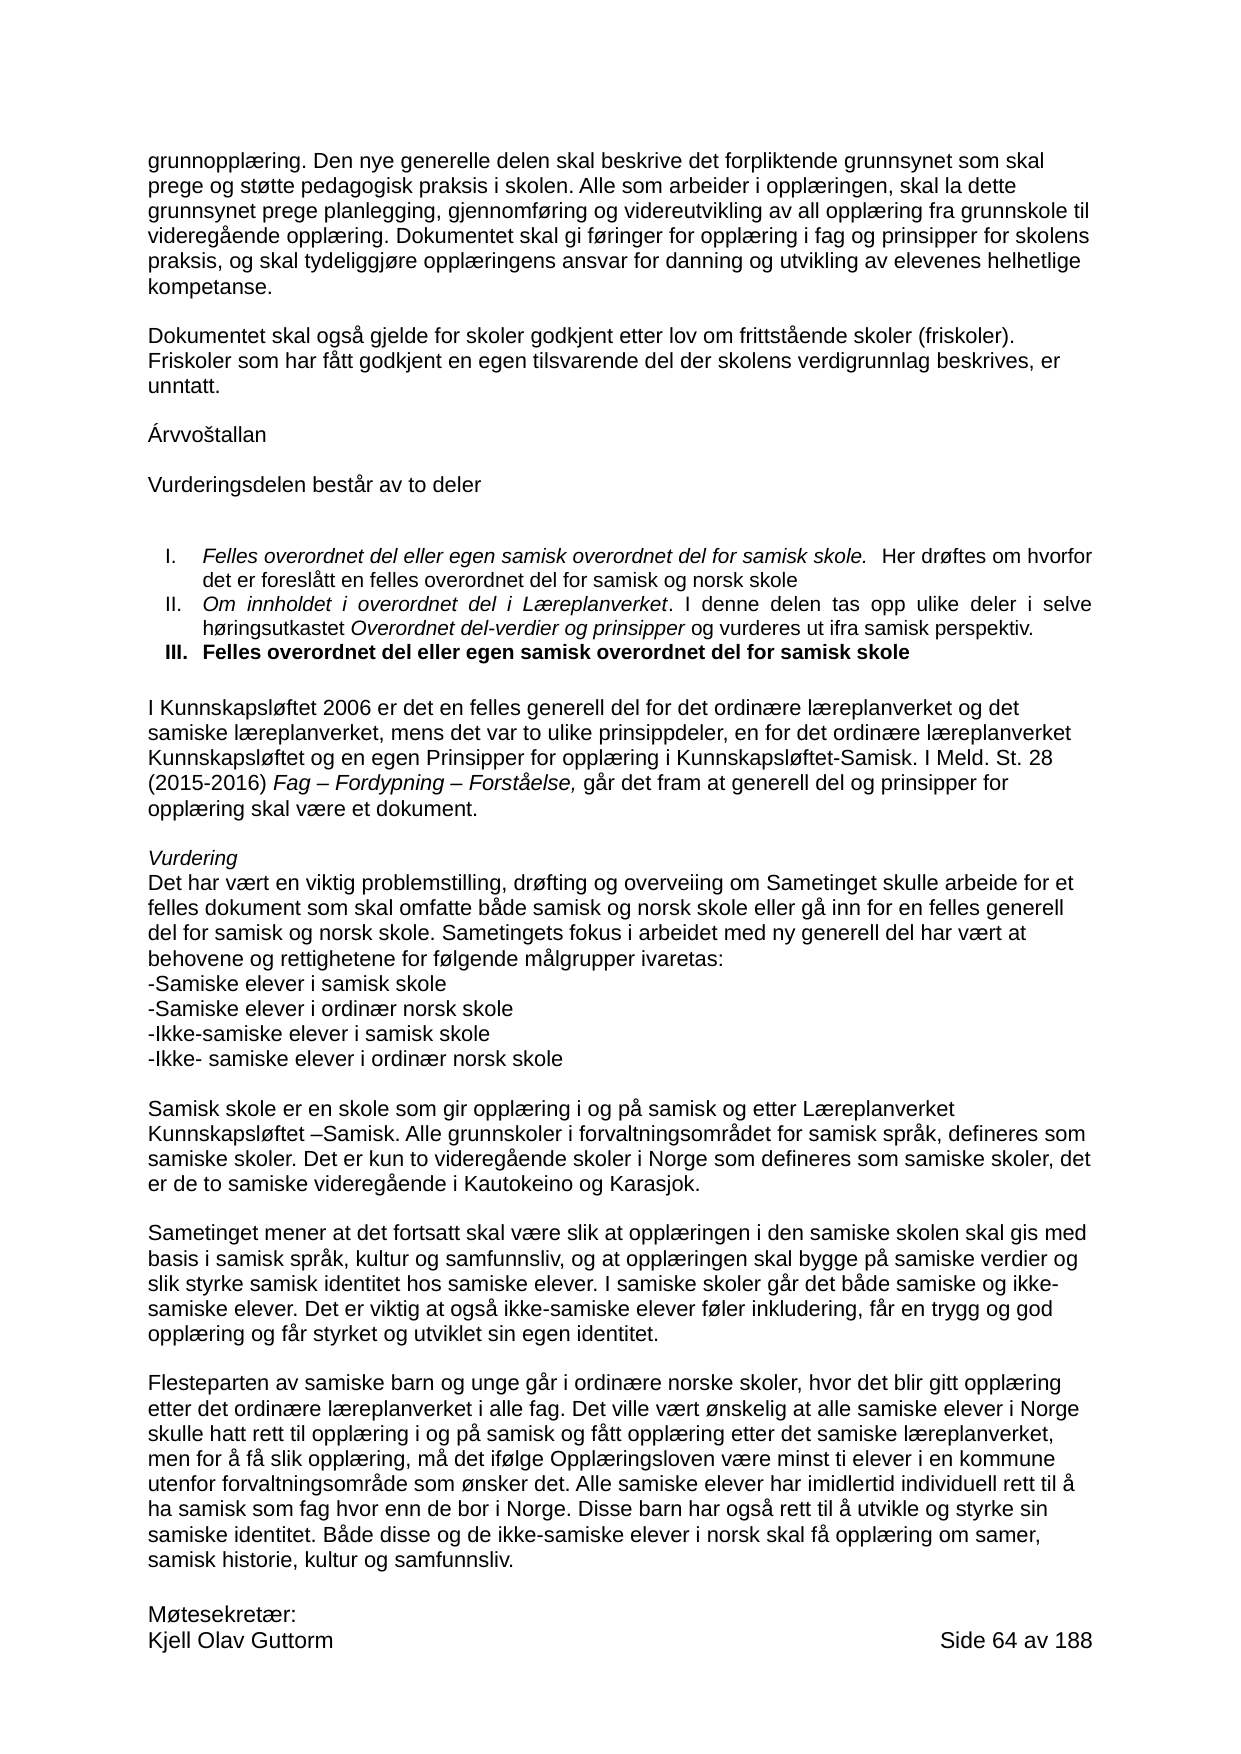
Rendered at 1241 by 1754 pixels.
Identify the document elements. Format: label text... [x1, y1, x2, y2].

table_header Forslag og merknader Sametingsrådets forslag til innstilling: Sametinget har drøftet Sametingsrådets redegjørelse om ny generell del, Overordnet del – verdier og prinsipper Høringsutkast fra Kunnskapsdepartementet 10.03.17. Redegjørelsen er vedlagt protokollen. Sametingsrådets redegjørelse om ny generell del til Læreplanverket, Overordnet del - verdier og prinsipper Bakgrunn Overordnet del av læreplanverket – prinsipper og verdier (ny generell del) er på høring, høringsfristen er 12.juni 2017. Denne skal fastsettes høsten 2017. Skolens læreplanverk angir hvilke verdier, prinsipper og kunnskap våre barn og unge skal ha i et fremtidig samfunn. I den forestående fagfornyelsen skal det legges vekt på å tilføre fagplanene relevant kompetanse til bedre å møte og finne løsninger på dagens og fremtidens utfordringer. Som et ledd i dette fornyes den generelle delen i læreplanverket, slik at barn og unge utvikler verdier og holdninger som har betydning for den enkelte i et samfunn preget av større kompleksitet, mangfold og raskere endringer. Læreplanfornyelse Kunnskapsdepartementet har igangsatt arbeid med fornying av Læreplanverket. Alle fagene i grunnskolen og de gjennomgående fagene i videregående opplæring skal fornyes i årene som kommer, jf. Meld. St. 28 (2015-2016) Fag – Fordypning – Forståelse. En fornyelse av kunnskapsløftet og Stortingets Innst. 19 S (2016-2017). Fagfornyelsen skal gi gode skolefag med relevant innhold, og progresjonen i opplæringsløpet og sammenhengen mellom fag skal forbedres. For å legge bedre til rette for at elevene kan fordype seg og få en god forståelse av det de lærer, skal prioriteringen i fagene bli tydeligere. Som et ledd i denne fornyelsen utvikles en ny generell del. Den skal erstatte dagens Generell del, Prinsipper for opplæringen og Prinsipper for opplæringen – samisk. Meld. St. 28 (2015-2016) ble behandlet i Stortinget 11. oktober 2016 og Stortinget ga sin tilslutning til innholdet i meldingen, jf. Innst.19 S (2016–2017). Stortinget understreket at fornyelsen av læreplanens generelle del og fagfornyelsen skal sikre et verdiløft i skolen gjennom bedre å innlemme verdiene i formålsparagrafen i opplæringen. Hovedprinsippene fra Kunnskapsløftet skal fortsatt ligge fast. Læreplanene skal fortsatt ha kompetansemål, og elevenes utvikling av grunnleggende ferdigheter skal fremdeles være sentral i opplæringen. Kunnskapsdepartementet konsulterte Sametinget om stortingsmeldingen før den ble vedtatt. Det var enighet om å ha inn blant annet denne teksten i meldingen: «For å sikre samiske elever likeverdig opplæring, fornyes de samiske parallelle læreplanene samtidig med de andre». Det er viktig å unngå at de samiske læreplanene ikke blir utarbeidet i etterkant, men samtidig med de ordinære norske læreplaner. Videre var det i konsultasjonene enighet om å innta følgende tekst i stortingsmeldingen: «I arbeidet med ny generell del må det vurdere hvordan Prinsipper for opplæringen for den samiske skolen skal ivaretas. Det kan være gode grunner til at det som er særskilt for den samiske skolen gis en egen omtale slik som i gjeldende Prinsipper for opplæringen, for å ivareta at den samiske skolen skal legge til rette for at eleven får en kvalitetsmessig god opplæring med basis i samisk språk, kultur og samfunnsliv.» Etter Sametingets vurdering legger meldingen med dette grunnlaget for at det samiske innholdet ikke skal svekkes i forhold til gjeldende læreplaner i utabeidelse av ny generell del og fornying av fagplaner. Sametingets myndighet i forhold til læreplanutvikling Læreplaner i samisk og særskilte samiske fag Sametinget har ansvar for utvikling og fastsetting av læreplaner i samisk språk for grunnskolen og videregående opplæring og for særskilte samiske fag for videregående opplæring (duodji-, reindriftsfag mm.), jf. Opplæringsloven § 6-4, andre ledd. Samisk innhold i ordinære læreplaner i Kunnskapsløftet Opplæringsloven gir pålegg om at alle elever i Norge skal få opplæring om samer, deres språk og samfunnsliv i de ulike fagområder. Innenfor rammer fastsatt av departementet, har Sametinget myndighet til å gi forskrifter om innholdet i slik opplæring, jf. Opplæringsloven § 6-4, første ledd. Kunnskapsdepartementet fastsetter alle læreplaner med unntak av læreplaner i samisk og spesielle samiske fag. Sametinget har myndighet til å fastsette det samiske innholdet i alle læreplaner. Samiske parallelle læreplaner i det samiske læreplanverket Alle grunnskoleelever i kommuner som hører til forvaltningsområde for samisk språk, og elever som ellers får samisk opplæring i grunnskole og videregående skole skal få opplæring hvor prinsipper for opplæring – samisk, ligger til grunn og etter samiske parallelle likeverdige læreplaner i fag der det finnes parallelle læreplaner. Sametinget skal i samråd med departementet lage utkast til parallelle, likeverdige læreplaner, jf. Opplæringsloven § 6-4, tredje ledd. Sametinget fastsetter det samiske innholdet og departementet fastsetter det øvrige innholdet i disse læreplanene. Prosessen med arbeidet om ny generell del Overordnet del av læreplanverket – prinsipper og verdier, skal danne grunnlag for de fagplanene som også Sametinget fastsetter. Kunnskapsdepartementet har i samarbeid med Sametinget arbeidet med utvikling av ny generell del. Arbeidet ble igangsatt allerede i 2014, men det har vært opphold mens arbeidet med Meld. St. 28 (2015-2016) Fag – Fordypning – Forståelse pågikk. I Sametingets arbeidet med utvikling av samisk innhold til ny generell del, har Sametinget lagt vekt på FNs erklæring om urfolks rettigheter, å ivareta prinsippene i gjeldende prinsippdel for Kunnskapsløftet- samisk og de verdier som fremkommer i Sametingets sak 07/12 Sametingsmelding om opplæring og utdanning. Sametinget nedsatte høsten 2016 en ressursgruppe bestående av eksterne fagfolk til å bistå oss i dette arbeidet. Tilsammen representerte ressursgruppa kompetanse innenfor sør-, lule- og nordsamisk, fra grunnskole-, og videregående opplæring, og fra høgskole-, universitet og forskningsmiljø. Ressursgruppa har bidratt med gode og aktuelle innspill til innholdet i ny generell del. I arbeidet har Sametinget i tillegg støttet seg til forskning- og evalueringsrapporter og faglitteratur om samisk skole, samiske verdier og samisk tradisjonell kunnskap. Kunnskapsdepartementet har foreslått nytt navn til generell del: «Overordnet del – verdier og prinsipper». Sametinget og Kunnskapsdepartementet hadde konsultasjoner om det samiske innholdet i høringsutkastet “Overordnet del – verdier og prinsipper Høringsutkastet fra Kunnskapsdepartementet 10.3.2017” før dette ble sendt på høring. I dag er det en egen prinsippdel for samisk skole. Det er nå foreslått en felles overordnet del for samisk og norsk skole. Den nye generelle delen skal, når den er fastsatt, i første omgang gi føringer for utviklingen av læreplaner for fagene. I samarbeidet og konsultasjonene med departementet har Sametinget vært opptatt av at den nye generelle delen skal danne et godt grunnlag både for læreplaner for den samiske skolen og for læreplaner for den norske skolen med hensyn til samisk innhold. Ettersom Sametinget har myndighet i forhold til læreplanutvikling- og fastsetting, var det viktig for Sametinget at det i høringsbrevet bes om høringsinstansenes syn på hvorvidt forslag til den overordnede delen i tilstrekkelig grad synliggjør samiske elevers urfolksrettigheter, og om dokumentet er et godt grunnlag for opplæring i samisk skole og for samiske elever i ordinær norsk skole. Kunnskapsdepartementet gjennomførte fem høringskonferanser i løpet av april måned. På høringskonferansen i Tromsø var sametingspresidenten innleder sammen med politisk ledelse i Kunnskapsdepartementet, og Sametingets fagavdeling satt i fagpanelet. Sametinget fulgte høringskonferansen i Trondheim og Oslo. Sametinget har avholdt en egen høringskonferanse, der samiske skoleaktører, elev- og foreldrerepresentanter og aktuelle fagmiljøer var invitert. Høringskonferanser gir gode og aktuelle innspill og er sentrale i det endelige arbeidet med å fastsette ny generell del til læreplanverket. Høringsfristen er 12. juni 2017. Etter høringen vil det bli ny gjennomgang av dokumentet og vurderinger om det må endres i forhold til høringsuttalelsene. Det vil bli gjennomført nye konsultasjoner mellom Sametinget og Kunnskapsdepartementet før den nye overordnete delen til Læreplanverket blir fastsatt høsten 2017. Nærmere om forslaget til Overordnet del – verdier og prinsipper (ny generell del ) Den nye generelle delen og fornyede læreplaner for fag skal sammen utgjøre et fornyet læreplanverk som skal bidra til verdiløftet i skolen. Endringene skal også samlet sett bidra til en bedre sammenheng i læreplanverket for grunnopplæringen. Ved innføringen av Kunnskapsløftet i 2006 ble Generell del av læreplanverket for grunnopplæringen fra 1993 beholdt, blant annet fordi formålsparagrafen i opplæringsloven ikke var endret. I 2008 fikk opplæringsloven ny formålsparagraf. Rammene for fornying av Generell del er beskrevet i kapittel 3 i Meld. St. 28 (2015-2016) Fag – Fordypning – Forståelse. Dokumentet skal utdype verdigrunnlaget i formålsparagrafen og løfte fram opplæringens brede lærings- og kunnskapssyn. Det skal, som i dag, ha status som forskrift til opplæringsloven sammen med resten av læreplanverket. Den nye delen av læreplanverket skal være felles for norsk grunnopplæring og for samisk grunnopplæring. Den nye generelle delen skal beskrive det forpliktende grunnsynet som skal prege og støtte pedagogisk praksis i skolen. Alle som arbeider i opplæringen, skal la dette grunnsynet prege planlegging, gjennomføring og videreutvikling av all opplæring fra grunnskole til videregående opplæring. Dokumentet skal gi føringer for opplæring i fag og prinsipper for skolens praksis, og skal tydeliggjøre opplæringens ansvar for danning og utvikling av elevenes helhetlige kompetanse. Dokumentet skal også gjelde for skoler godkjent etter lov om frittstående skoler (friskoler). Friskoler som har fått godkjent en egen tilsvarende del der skolens verdigrunnlag beskrives, er unntatt. Árvvoštallan Vurderingsdelen består av to deler Felles overordnet del eller egen samisk overordnet del for samisk skole. Her drøftes om hvorfor det er foreslått en felles overordnet del for samisk og norsk skole Om innholdet i overordnet del i Læreplanverket. I denne delen tas opp ulike deler i selve høringsutkastet Overordnet del-verdier og prinsipper og vurderes ut ifra samisk perspektiv. Felles overordnet del eller egen samisk overordnet del for samisk skole I Kunnskapsløftet 2006 er det en felles generell del for det ordinære læreplanverket og det samiske læreplanverket, mens det var to ulike prinsippdeler, en for det ordinære læreplanverket Kunnskapsløftet og en egen Prinsipper for opplæring i Kunnskapsløftet-Samisk. I Meld. St. 28 (2015-2016) Fag – Fordypning – Forståelse, går det fram at generell del og prinsipper for opplæring skal være et dokument. Vurdering Det har vært en viktig problemstilling, drøfting og overveiing om Sametinget skulle arbeide for et felles dokument som skal omfatte både samisk og norsk skole eller gå inn for en felles generell del for samisk og norsk skole. Sametingets fokus i arbeidet med ny generell del har vært at behovene og rettighetene for følgende målgrupper ivaretas: -Samiske elever i samisk skole -Samiske elever i ordinær norsk skole -Ikke-samiske elever i samisk skole -Ikke- samiske elever i ordinær norsk skole Samisk skole er en skole som gir opplæring i og på samisk og etter Læreplanverket Kunnskapsløftet –Samisk. Alle grunnskoler i forvaltningsområdet for samisk språk, defineres som samiske skoler. Det er kun to videregående skoler i Norge som defineres som samiske skoler, det er de to samiske videregående i Kautokeino og Karasjok. Sametinget mener at det fortsatt skal være slik at opplæringen i den samiske skolen skal gis med basis i samisk språk, kultur og samfunnsliv, og at opplæringen skal bygge på samiske verdier og slik styrke samisk identitet hos samiske elever. I samiske skoler går det både samiske og ikke-samiske elever. Det er viktig at også ikke-samiske elever føler inkludering, får en trygg og god opplæring og får styrket og utviklet sin egen identitet. Flesteparten av samiske barn og unge går i ordinære norske skoler, hvor det blir gitt opplæring etter det ordinære læreplanverket i alle fag. Det ville vært ønskelig at alle samiske elever i Norge skulle hatt rett til opplæring i og på samisk og fått opplæring etter det samiske læreplanverket, men for å få slik opplæring, må det ifølge Opplæringsloven være minst ti elever i en kommune utenfor forvaltningsområde som ønsker det. Alle samiske elever har imidlertid individuell rett til å ha samisk som fag hvor enn de bor i Norge. Disse barn har også rett til å utvikle og styrke sin samiske identitet. Både disse og de ikke-samiske elever i norsk skal få opplæring om samer, samisk historie, kultur og samfunnsliv. I forslag til ny generell del skal først og fremst verdiene i formålsparagrafen og de utfordringene som barn og unge møter i samfunnet i dag, utdypes. Formålsparagrafen er felles for både den samiske og norske skolen. Mye av endringene som skjer i storsamfunnet, skjer også i det samiske samfunnet. I Sametingets opplæringsmelding står følgende: «Verdigrunnlaget for de samiske skolene er i utgangspunktet det samme som for de norske skolene.» Selv om verdigrunnlaget er stort sett likt, vil likevel utgangspunktet og tilnærmingen til verdiene, prinsippene og problemstillingene kunne være ulikt i en samisk og i en norsk skole. Det er en utfordring å tilpasse innhold som skal gjelde for bare samisk skole i et felles dokument som skal gjelde alle elever. Det kan likevel være en like stor utfordring å lage et helt nytt dokument, da mye av innholdet nødvendigvis vil være felles og slik vil en egen samisk generell del, fort bli en kopi med noen «samiske setninger». Beslutningen om å ha en felles overordnet del for samisk og norsk, er gjort i enighet med Sametinget. Dette for å synliggjøre den samiske eleven i den norske skolen og for å synliggjøre den samiske skolen for resten av Norge. Med tanke på at Overordnet del – verdier og prinsipper, skal ha en overordnet karakter, og ikke inneholde mye detaljer, er det viktig å ha i mente at de samiske verdiene og prinsippene må utdypes i de ulike læreplanene for fag, når disse fornyes. I gjeldene samiske parallelle, likeverdige læreplaner, er det vektlagt å synliggjøre den samiske dimensjonen både i fagets formål og i kompetansemål. Det er behov for også i fremtiden å utvikle samiske parallelle, likeverdige læreplaner med forsterket samisk innhold. Det er også nødvendig med samisk innhold i læreplaner som gjelder for alle elever i Norge. Om innholdet i overordnet del i Læreplanverket Alt innhold i overordnet del er viktig og relevant for den samiske eleven og for den samiske skolen. Her i denne delen vil vi imidlertid synliggjøre noen sitater fra høringsutkastet til den overordnede delen, vurdere og begrunne disse ut ifra et samisk perspektiv, hvordan samiske elever, samisk skole og samisk innhold i skolen ivaretas. Det blir imidlertid for omfattende å vurdere alt i høringsforslaget. De delene i den overordnede delen som ikke omtales spesifikt her, ansees som selvfølgelig og felles for alle. Hovedoverskriftene her følger de samme som i høringsutkastet til ny generell del. Forord Sitat fra forordet i høringsutkastet: «Den overordnede delen av læreplanverket gjelder for den norske og samiske skolen. Samene i Norge har status som urfolk ifølge ILO-konvensjonen, og Grunnloven fastsetter at staten skal legge forholdene til rette for at samene kan sikre og utvikle sitt språk, sin kultur og sitt samfunnsliv. Den samiske skolen har derfor et parallelt læreplanverk som gjelder i de kommunene som er en del av forvaltningsområdet for samiske språk. Det samme læreplanverket gjelder for elever som har rett til opplæring på samisk i landet for øvrig. Elever i landet for øvrig som har rett til opplæring i samisk, skal følge det samiske læreplanverket når det gjelder opplæring i faget samisk.» Vurdering: For Sametinget er det viktig at den samiske dimensjonen fremkommer i innledningen. Denne fastslår at samene er urfolk i Norge og grunngir hvorfor det finnes et eget samisk parallelt likeverdig læreplanverk, og hvor dette gjelder. Siste setning gir opplysning om at opplæring i samisk som fag skal gis i hele landet til samer som ønsker det. Opplæringens verdigrunnlag Her understrekes det at skolen skal bygge sin praksis i forhold til formålsparagrafen. Formålsparagrafen er felles for alle elever. Sitat fra høringsutkastet: «Gjennom opplæringen skal elevene tilegne seg verdier som gir retning for deres livsutfoldelse, og de skal forberedes til å bli kloke og handlekraftige samfunnsborgere. Disse verdiene er grunnmuren i skolens virksomhet, og skolen må ivareta og gjøre dem levende gjennom kunnskapsformidling, holdningsarbeid og i møte med hver enkelt elev. Verdiene skal prege skolens og lærernes møte med elevene og med hjemmene, og elevens beste skal alltid være et grunnleggende hensyn. Forskjellige interesser, syn og verdier kan føre til spenninger mellom ulike grupper. Lærere må derfor anvende sitt profesjonelle skjønn slik at verdier som ivaretar den enkelte, og verdier som ivaretar fellesskapet, balanseres.» «Den samiske skolen skal i tillegg ha et allsamisk perspektiv og bygge på samiske verdier.» Menneskeverdet Menneskeverdet Vurdering: Den siste setningen gir klar retning for den samiske skolen, at samiske verdier skal prege skolens og lærernes møte med elevene og hjemmene. For Sametinget er det viktig at opplæring blir gitt utifra et allsamisk perspektiv. Elever skal utvikle innsikt og forståelse for at samene er ett folk som bor i fire land, samtidig som at de samiske samfunnene kan være ulike og mangfoldige. Sametinget er fornøyd med at denne teksten er i innledningen i verdikapittelet. Det betyr at dette skal gjelde alle underliggende kapitler. I Sametingsmelding om opplæring og utdanning heter det: «Innhold og rammer i den samiske skolen skal være bygget på samiske verdier og samiske verdier skal formidles i undervisningen av samiske barn» videre heter det: “Det er viktig at det bygges opp en fellesskapsforståelse; at alle samiske barn og unge er en del av det samme samiske folket og at de har samme egenverdi og skal møtes med samme respekt og toleranse uavhengig oppvekst, næringstilknytning, sosial bakgrunn eller andre forskjeller.» Menneskeverdet Sitat fra høringsutkastet «Skolen skal sørge for at menneskeverdet og de verdiene som støtter opp om det, legges til grunn for opplæringen og hele virksomheten.» «Alle mennesker er like mye verdt. Menneskeverdets ukrenkelighet er forankret i formålsparagrafen og bygger på grunnleggende tanker om likeverd, solidaritet og på de bånd som gjør oss avhengige av hverandre. Når elever lærer å mestre sitt eget liv, utvikler de selvtillit og en trygg identitet som setter dem i stand til å fortsette å vokse mentalt, følelsesmessig og sosialt. Skolens oppgave er å støtte hver elev slik at den enkelte opplever livet som trygt og meningsfylt.» Vurdering: I samisk sammenheng er det viktig å se innholdet her, sammen med følgende utsagn i forordet: «Samene i Norge har status som urfolk ifølge ILO-konvensjonen, og Grunnloven fastsetter at staten skal legge forholdene til rette for at samene kan sikre og utvikle sitt språk, sin kultur og sitt samfunnsliv.» For samer som urfolk betyr likeverdighet å få opplæring i og på eget språk, om egen kultur og historie. Dette er ingen særrettighet, men en menneske- og urfolksrettighet, og viser at samisk språk og kultur er likeverdig med majoritetsfolkets språk og kultur. I kapittelet understrekes det at elevene skal lære å mestre sitt eget liv, utvikle selvtillit og en trygg identitet. Videre står det at den enkelte elev har krav på å bli verdsatt og behandlet likeverdig ut fra den enkeltes forutsetninger og behov, uten å bli utsatt for diskriminering. Dette er momenter som understrekes som viktige i Sametingsmelding om opplæring og utdanning. Forskning viser at samiske barn og unge er mer utsatt for mobbing og diskriminering enn andre, men det viser seg og at det foregår mye mobbing i samisk skole. Derfor er det viktig at skolen skal arbeide for respekt og likeverd og omsorg for alle elever. 1.2 Kultur, identitet og mangfold Sitat fra høringsutkastet «Skolen skal gi elevene historisk og kulturell innsikt og forankring, og skal bidra til at hver elev kan ivareta og utvikle sin identitet i et inkluderende og mangfoldig fellesskap. Opplæringen skal gi elevene historisk og kulturell innsikt og forankring, samtidig som den skal åpne dører mot verden og fremtiden. Kristen og humanistisk arv og tradisjon er en viktig del av landets samlede kulturarv og har spilt en avgjørende rolle i formingen av samfunnet. Denne arven har utviklet seg opp gjennom historien. Det har gitt grunnlaget for en styreform og en rekke verdier og kulturelle tradisjoner som bidrar til å samle menneskene i landet. Den samiske kulturarven er også en del av kulturarven i Norge.» Vurdering Samisk innhold er tydeligst spesifisert i høringsutkastet i kapittel 1.2. I formålsparagrafen står det: “Opplæringa skal bidra til å utvide kjennskapen til og forståinga av den nasjonale kulturarven og vår felles internasjonale kulturtradisjon.” For Sametinget har det vært viktig å presisere i ny generell del, som har status som forskrift, at nasjonal kulturarv inkluderer samisk kulturarv. Sametinget fikk gjennomslag for dette, og det står i høringsutkastet: «Den samiske kulturarven er en del av kulturarven i Norge.» Sametinget er fornøyd med at dette fremkommer i innledningen. Dette viser at den samiske historien og kulturen ikke er noe som er kommet til Norge ved senere innvandring, men har alltid vært en del av historien og kulturen i Norge. Sitat fra høringsutkastet «Den samiske skolen skal legge til rette for at elevene får en opplæring med basis i samisk språk, kultur og samfunnsliv. Den skal også ivareta samiske verdier som samisk språk, tradisjonell kunnskap og slekt- og familierelasjoner.» Vurdering Dette sitatet har referanse til samisk læringsplakat i gjeldende Prinsipper for opplæring for Kunnskapsløftet-Samisk. Denne setningen vurderes som den viktigste delen for samisk skole i hele den overordnete delen i gjeldende læreplanverk. Den samiske skolen har plikt til å gi opplæring med basis i samisk språk, kultur og samfunnsliv. Denne forplikter skoleeiere i samiske kommuner og skoleeiere til klasser som gir opplæring i og på samisk om å tilrettelegge en slik opplæring. Alle elever, både samiske og ikke-samiske elever i den samiske skolen har rett til opplæring både i og på samisk og etter samisk læreplanverk. Tilretteleggingen innebærer at skolen skal organisere samisk opplæring og sørge for å ha kvalifiserte lærere som har kompetanse i samisk språk, kultur og samfunnsliv. Den skal også ivareta samiske verdier som samisk språk, tradisjonell kunnskap og slekt- og familierelasjoner. Videreføring av den første setningen i gjeldene samiske læringsplakat til ny generell del, vil være førende for forestående revideringer av de samiske parallelle likeverdige læreplaner. På Sametingets nettsider fins en oversikt over hvilke fag som har samiske parallelle likeverdige læreplaner. Også i opplæringen i fag hvor det ikke finnes egne samiske, parallelle læreplaner, gjelder prinsippet om å gi opplæring med basis i samisk språk, kultur og samfunnsliv. Det vil gjelde i fag som matematikk og kroppsøving. I matematikk vil det for eksempel bety at elever skal lære samiske tellemåter, samiske måleenheter, bruke eksempler fra samisk kultur mm. I kroppsøving vil det bety at det skal bli lagt vekt på tradisjonell kunnskap for eksempel i hovedområdet friluftsliv, selv om dette ikke spesifikt står i læreplanen. Alle kompetansemål i alle læreplaner skal i prinsippet være samiske i samisk skole. Dette krever lærere med samiske kunnskaper. I sametingsmeldingen understrekes viktigheten av opplæring i samisk språk, kultur og samfunnsliv. Dette er viktig for samiske barns identitetsoppbygging, trygghet og tilhørighet. Videre understreker meldingen at opplæringen skal ha et allsamisk perspektiv. I meldingen omtales også tradisjonell kunnskap som en viktig verdi i samisk skole. Ved fornying av læreplaner for fag, er det viktig at tradisjonell kunnskap blir utdypet i de læreplanene hvor dette er relevant. Kunnskap om slekt –og familierelasjoner løftes opp som viktig verdi i en samisk skole. I høringsutkastets overordnete del, kapittel 3.1 Tilrettelegging for den enkelte elev, står det omtalt om viktigheten av samarbeid mellom hjem og skole, hvor det understrekes foreldrenes og foresattes betydning i opplæringen. I samisk sammenheng er også familie for øvrig, faddere og slekta en viktig ressurs i barns opplæring- og sosialiseringsprosess. Det ansees som en verdi å kjenne til slekta og kunne bruke slektsbegrepene som det er mange av i samisk språk. I samisk kultur er det en viktig verdi å verdsette eldres kunnskap. Også i samiske samfunn er bo- og levestrukturene i endring, mange samiske barn må bo langt unna og har ikke den nære kontakten med sine slektninger som tidligere. I vår datatid er det likevel gode muligheter til å ta vare på denne verdien. Sitat fra høringsutkastet «Gjennom opplæringen skal elevene få kunnskap om og forståelse for urfolk og minoriteter. Alle elever i Norge skal lære om det samiske urfolkets historie, kultur, samfunnsliv og rettigheter.» Vurdering: Dette sitatet fra høringsutkastet ivaretar det viktige prinsipp, om at alle elever i Norge skal lære om samer, og er gjeldende for alle fire målgrupper i den samiske og norske skolen. Dette ivaretar Opplæringsloven § 6-4.Innhaldet i opplæringa hvor det heter: Forskrifter om læreplaner etter § 2-3 og § 3-4 skal gi pålegg om opplæring om den samiske folkegruppa og om språket, kulturen og samfunnslivet til denne folkegruppa i tilknytning til Dei ulike fagområda. Innenfor rammer fastsette av departementet gir Sametinget forskrifter om innholdet i slik opplæring. Ved å ta denne teksten inn, vil den nye generelle delen etter Sametingets mening, bli betydelig bedre og klarere med hensyn til samisk innhold i skolen, enn gjeldende generell del og i prinsipper som mangler dette perspektivet. Dette vil legge føringer for at samisk innhold skal ivaretas i fornying av læreplaner. Det betyr at skolen er forpliktet til å gi både den samiske eleven og den ikke-samiske eleven i ordinær norsk skole kunnskap om samer og andre urfolk. Sitat fra høringsutkastet «Norsk og samisk er likeverdige språk.» «Opplæringen skal sikre at elevene blir trygge språkbrukere, at de utvikler sin språklige identitet, og at de kan bruke språk for å tenke, skape mening og knytte bånd til andre.» Se også sitat 2.4 Grunnleggende ferdigheter: «Arbeidet med grunnleggende ferdigheter skal derfor ivaretas av alle lærere i alle fag og på alle trinn. Samtidig er et større ansvar for de enkelte ferdighetene plassert i enkelte fag. Fagene norsk og samisk har hovedansvaret for opplæringen i lesing, skriving og muntlige ferdigheter, mens matematikkfaget har hovedansvaret for regneopplæringen. Ulike fag har et hovedansvar for forskjellige sider av opplæringen i digitale ferdigheter.» Vurdering: Dette er en viktig synliggjøring i høringsutkastet og følger av Sameloven § 1-5, - at samisk og norsk er likeverdige språk. En slik synliggjøring viser at i andre utsagn om språkopplæring i høringsutkastet, inkluderer også samisk språk, som eksempelvis her: «Opplæringen skal sikre at elevene blir trygge språkbrukere, at de utvikler sin språklige identitet, og at de kan bruke språk for å tenke, skape mening og knytte bånd til andre.» I kapittelet Kultur, identitet og mangfold tas også opp viktigheten av å kunne kunne norsk for å kunne fungere i det norske samfunnet. I utkastet står det blant annet: «Utviklingen av et felles språk er en forutsetning for at samfunnet skal fungere.». Etter Sametingets vurderinger kan dette også forstås dit hen, at det er viktig å kunne samisk for å fungere i det samiske samfunnet, at funksjonell to-språklighet er viktig. Sametinget anser samisk språk som en grunnleggende verdi i det samiske samfunnet. Dette kommer fram blant annet frem i Sametingets budsjett og ellers i ulike satsinger. I sametingsmeldingen står det mye om verdien av å få lære samisk språk og om to-språklighet. Der er også utfordringene i forhold til språkopplæring drøftet. Disse utfordringene behandles ikke i dette dokumentet, men vil bli fulgt opp i arbeidet med NOU 2016:18 Hjertespråket. Etter Sametingets vurderinger er samisk språk som verdi, ivaretatt i innholdet til ny generell del. I språkplanene for samisk og norsk må det selvsagt komme inn mer om hva elevene skal lære og om tospråklighet. Sitat fra høringsutkastet «Skolen skal gi elevene historisk og kulturell innsikt og forankring, og skal bidra til at hver elev kan ivareta og utvikle sin identitet i et inkluderende og mangfoldig fellesskap. Gjennom alle tider har samfunnet blitt påvirket av ulike strømninger og kulturtradisjoner. Kulturelt, språklig og livssynsmessig mangfold setter sitt preg på samfunnet og skolen. Skolen skal ivareta dette mangfoldet og inkludere alle. Dette stiller store krav til skolen og lærernes flerkulturelle kompetanse. Skolen skal støtte elevenes utvikling av egen identitet og legge til rette for at alle kan oppleve at de hører hjemme i skolen og i samfunnet. Kunnskap om historie, kultur og tradisjon og om samspillet mellom ulike strømninger og kulturtradisjoner styrker elevenes identitetsutvikling og kulturelle forståelse, og det skaper tilhørighet i samfunnet. I opplæringen skal elevene utvikle både felles kulturelle referanser, og respekt og toleranse for ulikhet. Innsikt i lokal-, nasjonal- og internasjonal kulturarv er av betydning for elevenes danning og identitetsutvikling» Vurdering: Både i den norske og den samiske skolen er det elever med ulike språklig-, nasjonal- og kulturbakgrunn. Det er viktig at alle elever skal føle seg likeverdig og inkluderte. Ingen barn skal føle seg oversett og diskriminert. Selv om det i samisk skole er viktig å ha fokus på samisk, språk og samfunnsliv, er det viktig at de ikke-samiske elevene skal føle seg likeverdig og få utvikle sin identitet. De ikke-samiske elevene skal også få lære det samiske språket og slik bli i stand til å kunne kommunisere og delta i det samiske samfunnet. I den norske skolen er det viktig at den samiske eleven ikke skal føle seg diskriminert og at skolen skal tilrettelegge opplæringen slik at den samiske eleven får utvikle sitt samiske språk og sin samiske identitet. Sametingets syn er at det er viktig at skolen arbeider for likeverdighet og inkludering av alle barn. Det er viktig at barn lærer toleranse og respekt for ulikhet. Likeså er det viktig å arbeide for likestilling mellom kjønnene. 1.3 Kritisk tenkning og etisk bevissthet Sitat fra høringsutkastet «Skolen skal bidra til at elevene blir nysgjerrige og stiller spørsmål, utvikler vitenskapelig og kritisk tenkning og handler med etisk bevissthet.» «All vitenskap begynner med undring. Å tenke kritisk og vitenskapelig innebærer å bruke fornuften på en undersøkende og systematisk måte i møte med ulike fenomener, ytringer og kunnskapsformer.» Vurdering: Kritisk tenkning og etisk bevissthet er like viktig for den samiske, som for den norske skolen. Her brukes begrepet «all vitenskap», noe som innebærer at det er rom for å vektlegge også erfaringsbasert kunnskap (tradisjonell kunnskap) som er viktig utifra et samisk perspektiv. 1.4 Skaperglede, engasjement og utforskertrang Sitater fra høringsutkastet «Skolen skal la elevene utfolde skaperglede, engasjement og utforskertrang, og la dem få øve på å se muligheter og omsette ideer til handling.» «Elevene skal motiveres til å skape og til å vise engasjement og utforskertrang. Internasjonale perspektiver og samarbeid er en viktig kilde til inspirasjon og engasjement. Det stimulerer nye ideer, evnen til å ta initiativ og til å omsette ideer til handling. Elever som lærer om skapende områder som forskning, kultur, kunst og entreprenørskap, utvikler evnen til å bruke kunnskaper og ferdigheter for å gi stemme til erfaringer, finne svar på spørsmål og løse problemer» Vurdering: Selv om det ikke om samisk kunst og kultur spesifiseres i denne delen, så betyr det at i samisk skole skal det samiske aspektet vektlegges, jf.med at det tidligere i dokumentet står «Den samiske skolen skal legge til rette for at elevene får en opplæring med basis i samisk språk, kultur og samfunnsliv.» Å vektlegge skaperglede, engasjement og utforskertrang er viktig for at den samiske kulturen skal leve og videreutvikles. Her er nevnt om internasjonale perspektiver og samarbeid. Det vil være naturlig i samisk skole å hente inspirasjon fra andre urfolk. 1.5 Respekt for naturen og miljøbevissthet og 2.6.3 Bærekraftig utvikling Sitat fra høringsutkastet - 1.5 Respekt for naturen og miljøbevissthet: «Skolen skal bidra til at elevene utvikler miljøbevissthet, respekt for naturen og naturglede. «Mennesket er en del av naturen. Dagens barn og unge skal håndtere morgendagens utfordringer, og vår felles fremtid avhenger av at fremtidige generasjoner kan ta vare på vår felles klode. Globale klimaendringer og tap av biologisk mangfold er blant de største miljøtruslene verden står overfor i dag. Disse utfordringene må løses i fellesskap. Bevissthet om hvordan menneskets levesett og inngrep i naturen påvirker natur og miljø er derfor nødvendig.» «Vi behøver kunnskap, etisk bevissthet og teknologisk innovasjon for å finne løsninger og gjøre nødvendige endringer i levesett for å ta vare på livet på jorda. Gjennom opplæringen skal elevene få kunnskap om lokale og globale miljøutfordringer, utvikle respekt for naturen og lære seg å handle miljøbevisst. De skal få rike muligheter til å se naturen som en kilde til nytte, opplevelse og glede, god helse og læring. Skolen skal bidra til at elevene utvikler en forståelse av hva det innebærer å vise respekt for naturen, og bygge motivasjon for og vilje til å ta vare på miljøet.» «Gjennom opplæringen skal elevene få kunnskap om lokale og globale miljøutfordringer, utvikle respekt for naturen og lære seg å handle miljøbevisst. De skal få rike muligheter til å se naturen som en kilde til nytte, opplevelse og glede, god helse og læring.» Sitat fra høringsutkastet - 2.6.3 Bærekraftig utvikling: «Menneskehetens levesett og ressursbruk påvirker naturmiljøet og har konsekvenser for hele kloden. Bærekraftig utvikling innebærer å verne om livet på jorda og å ta vare på behovene til mennesker som lever i dag uten å ødelegge fremtidige generasjoners muligheter til å dekke sine.» Vurdering: I første del av høringsforslaget som omhandler verdier, er det et underkapittel som heter “Respekt for naturen og miljøbevissthet” og under hoveddelen “2. Prinsipper for læring og utvikling” er det et underkapittel med overskriften 2.6.3 Bærekraftig utvikling. Vi har vi valgt å vurdere disse to kapitlene sammen for de har tilknytning til hverandre. Kunnskapsdepartementet vil innføre tre obligatoriske tverrfaglige temaer i skolen. Bærekraftig utvikling ansees som såpass viktig at den er valgt som et av de tre temaene. I Sápmi vokser barn og unge i et samfunn preget av møtet mellom tradisjonelle levemåter og ny industriell virksomhet, moderne vitenskap og avansert teknologi. Sametinget mener at det er viktig at barn og unge lærer å ha respekt for naturen og kunne bruke den på en bærekraftig måte. I kapittel 1.2 står det at den samiske skolen skal ivareta tradisjonell kunnskap. I samisk tradisjonell kunnskap er grunntanken at naturen og ressursene kan brukes, men ikke misbrukes og ødelegges. Å ta vare på naturen for fremtidige generasjoner, nøysomhet og økologisk tenkning, er viktige verdier. Elever må bli kjent med miljøtruslene i våre nærmiljøer og med globale utfordringer og slik utvikle miljøbevissthet og vilje til å handle etisk og bruke naturen på en bærekraftig måte. 1.6 Demokrati og medvirkning og 2.6.2 Demokrati og medborgerskap Sitat fra høringsutkastet -1.6 Demokrati og medvirkning «Skolen skal gi elevene mulighet til å medvirke og å lære hva demokrati betyr i praksis.» Sitat fra høringsutkastet - 2.6.2 Demokrati og medborgerskap «Vern av mindretallet er et avgjørende prinsipp i en demokratisk rettsstat og et demokratisk samfunn. Et demokratisk samfunn verner også om urfolk og minoriteter. Arbeidet med å dyrke mangfoldet på den ene siden og inkludere den enkelte på den andre krever et bevisst verdisyn og utøvelse av profesjonelt skjønn. Alle deltakere i skolefellesskapet må utvikle bevissthet om både minoritets- og majoritetsperspektiver og skape rom for samarbeid, dialog og meningsbrytning.» Vurdering: Kunnskapsdepartementet vil innføre tre tverrfaglige temaer i skolen. Demokrati ansees så viktig at det blir innført som et av temaene, se punkt 2.6.2 Demokrati og medborgerskap. Her har vi valgt å vurdere de to kapitlene om demokrati sammen. Sametinget mener at det er viktig at alle elever lærer tidlig å verdsette og videreføre demokratisk tenkesett og får øvelse i selvbestemmelse. I samarbeidet og konsultasjonene med Kunnskapsdepartementet om utarbeidelsen av ny generell del, var Sametinget opptatt av at vern av mindretallet og å verne urfolk og minoriteter må tydeliggjøres som viktige prinsipper i vårt land. Dette vil gi alle elever innsikt i hvorfor vi har Sameting i Norge, Sverige og Finland. For samiske elever vil dette gi innsikt i hvordan de kan være med å påvirke og bestemme i det samiske samfunnet og i storsamfunnet. 2.2 Sosial læring og utvikling, 2.6.1 Folkehelse og livsmestring og 3.2 Et inkluderende læringsmiljø Sitater fra høringsutkastet - 2.2 Sosial læring og utvikling «Skolen skal fremme et læringsmiljø der det er rom for at elevene kan sette ord på sine egne tanker og erfaringer og lytte til andres ideer og kunnskap. I møte med elevene skal lærerne fremme kommunikasjon og samarbeid som gir elevene mot og trygghet til å ytre sine meninger og si fra når de er uenige. Å lære å argumentere for sitt syn og lytte til andres gir elevene et grunnlag for å håndtere uenighet og konflikter, og å søke løsninger i fellesskap.» Sitat fra høringsutkast - del 2.6.1 Folkehelse og livsmestring «Barn og unge behøver et forutsigbart oppvekstmiljø med trygge rammer og gode rollemodeller der de kan diskutere og forholde seg til vanskelige spørsmål. Elevene skal øve på å sette ord på og håndtere sine egne følelser, relasjoner og handlingsmønstre. De skal lære å sette grenser og respektere andres, utvikle et positivt selvbilde, og delta i et faglig og sosialt fellesskap som gir tilhørighet. For å få til dette er det nødvendig at skolen skaper et miljø som er preget av toleranse og åpenhet.» Sitat fra høringsutkastet - 3.2 Inkluderende læringsmiljø «Skolen skal bidra til at elevene utviser dømmekraft når de ytrer seg om andre, og at de lærer å samhandle på forsvarlig vis i ulike sammenhenger og med ulike medier og teknologier. Alle elever skal lære å ta ansvar, delta og medvirke i et inkluderende fellesskap. Elevmedvirkning må prege skolens praksis.» Vurdering: Her trekkes ut noen sitater fra tre meget viktige kapitler hvor det er snakk om mellommenneskelig forhold og psykisk helse. I samiske samfunn som er flerkulturelle samfunn, er det spesielt viktig å ha flerkulturell kompetanse og ha kunnskap om andre kulturers koder. Elevene må lære å håndtere uenighet og konflikter. Som tidligere nevnt har Kunnskapsdepartementet bestemt at det skal være tre obligatoriske tverrfaglige temaer i skolen. Foruten Bærekraftig utvikling og Demokrati og medborgerskap er temaet Folkehelse og livsmestring også obligatorisk tema i skolen. Temaet folkehelse og livsmestring skal bidra til at elevene utvikler kompetanse som fremmer elevenes helse og gjør dem i stand til å håndtere ulike utfordringer i livet. Det er her fokus på skolens ansvar for lære elevene å si ifra når noe skjer i deres liv som er galt, uakseptabelt eller direkte ulovlig. Mange elever opplever mobbing, utrygghet og diskriminering på grunn av etnisitet, både på skolen og i fritida. Forskning har dokumentert at vold i nære relasjoner blant samer er et utstrakt problem og i blant annet mediabildet ser vi at overgrep skjer i samiske samfunn. Det har vært hevdet at i det samiske samfunnet er man ikke vant til å snakke og være åpen om slike problemer, at barn og unge velger taushet i stedet for å søke hjelp. Dette skaper helseproblemer for de som er utsatt. Sametinget mener at det er viktig at samiske barn og unge lærer å bryte denne taushetsmuren. Andre vurderinger I dette arbeidet har fokuset vært på verdier og prinsipper som skal ligge til grunn for opplæring. Utfordringer som organisering av samisk opplæring, mangel på kvalifiserte samiske lærere, samiske læremidler og ressurser til samisk opplæring blir ikke omhandlet her. [136, 148, 1104, 1596]
